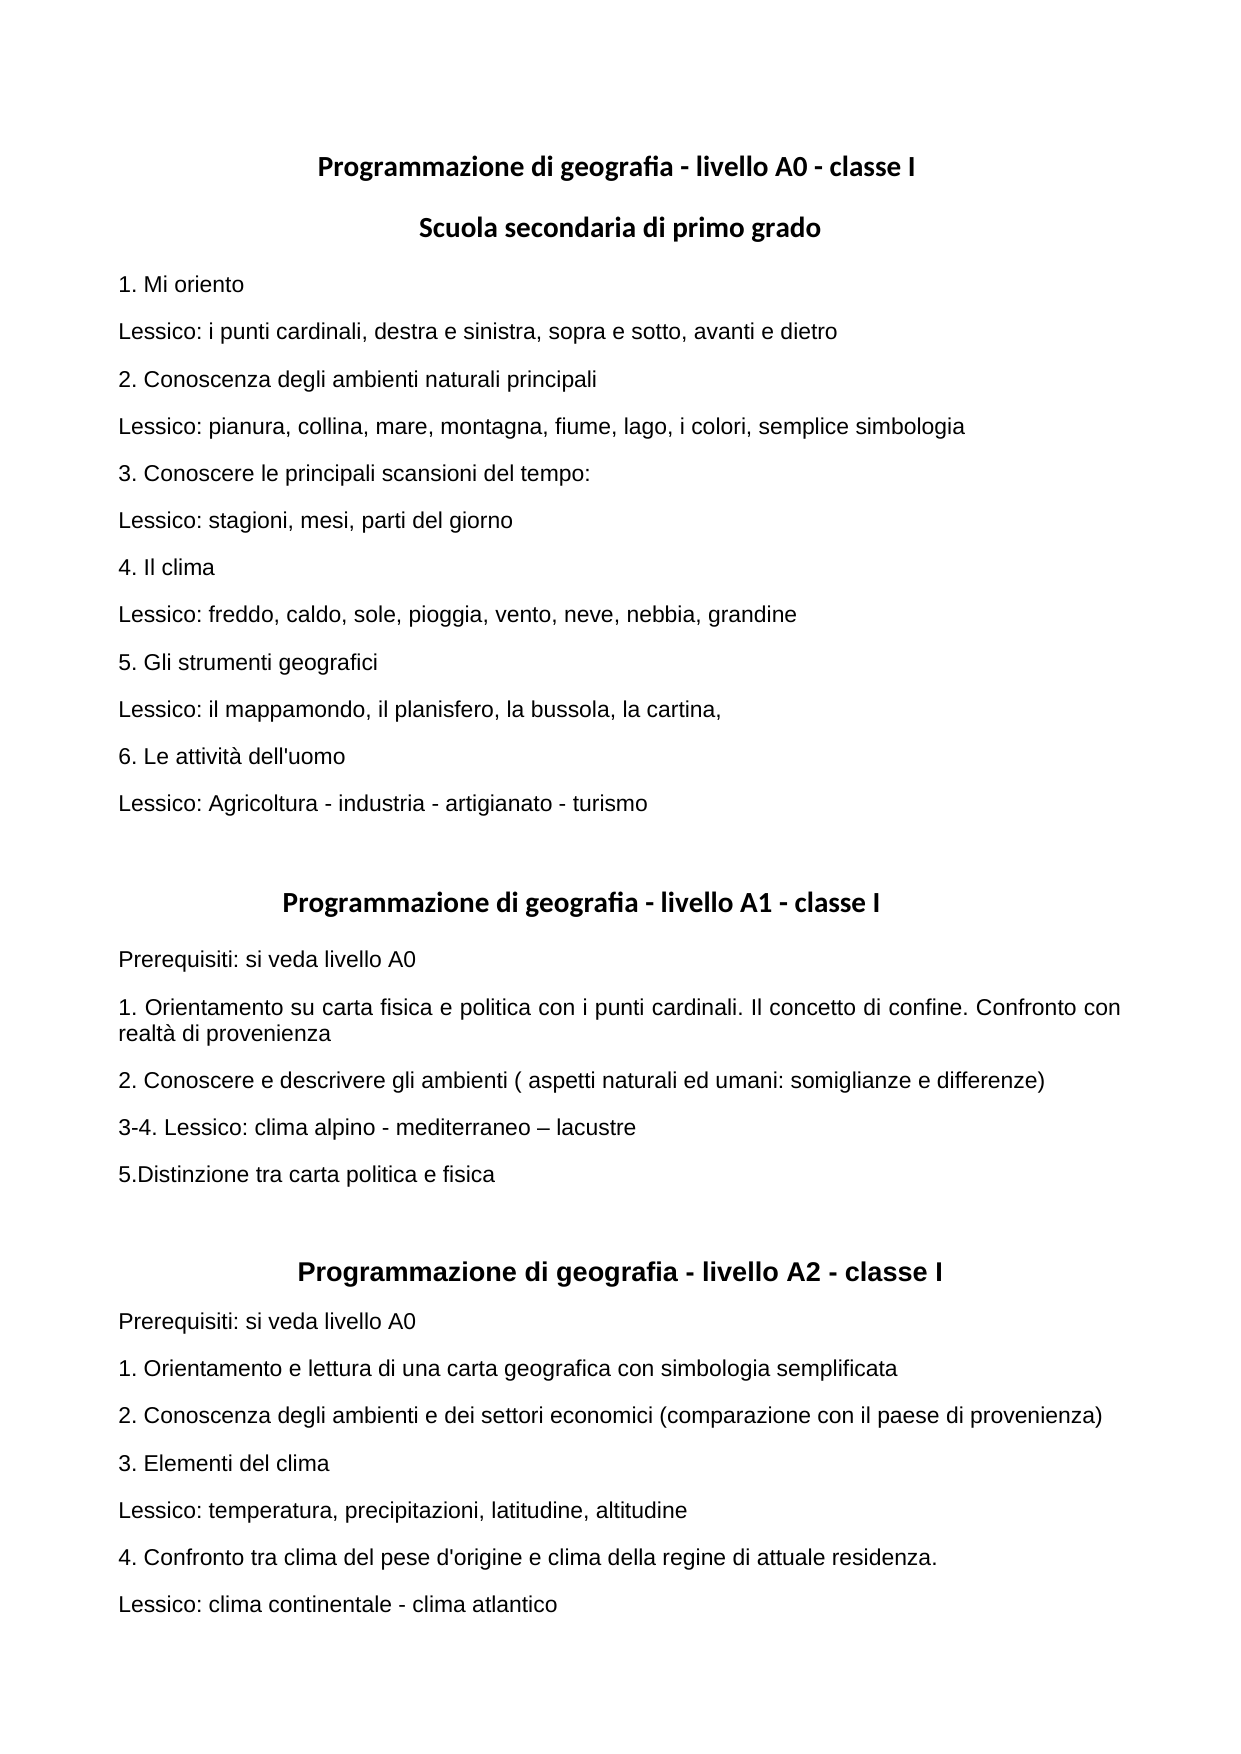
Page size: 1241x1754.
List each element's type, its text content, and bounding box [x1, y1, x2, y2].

text Programmazione di geografia - livello A1 - classe I [118, 884, 1122, 920]
text Lessico: temperatura, precipitazioni, latitudine, altitudine [118, 1497, 1122, 1523]
text Lessico: pianura, collina, mare, montagna, fiume, lago, i colori, semplice simbologia [118, 413, 1122, 439]
text Lessico: freddo, caldo, sole, pioggia, vento, neve, nebbia, grandine [118, 601, 1122, 628]
text 2. Conoscere e descrivere gli ambienti ( aspetti naturali ed umani: somiglianze e differenze) [118, 1067, 1122, 1093]
text 3. Elementi del clima [118, 1449, 1122, 1476]
text 2. Conoscenza degli ambienti naturali principali [118, 366, 1122, 392]
text 1. Orientamento su carta fisica e politica con i punti cardinali. Il concetto di confine. Confronto con realtà di provenienza [118, 993, 1122, 1046]
text Scuola secondaria di primo grado [118, 209, 1122, 245]
text 6. Le attività dell'uomo [118, 743, 1122, 769]
text Programmazione di geografia - livello A2 - classe I [118, 1256, 1122, 1287]
text 5. Gli strumenti geografici [118, 649, 1122, 675]
text Lessico: i punti cardinali, destra e sinistra, sopra e sotto, avanti e dietro [118, 318, 1122, 345]
text 4. Il clima [118, 554, 1122, 581]
text 5.Distinzione tra carta politica e fisica [118, 1161, 1122, 1188]
text 3-4. Lessico: clima alpino - mediterraneo – lacustre [118, 1114, 1122, 1141]
text 1. Mi oriento [118, 271, 1122, 297]
text 3. Conoscere le principali scansioni del tempo: [118, 460, 1122, 486]
text 1. Orientamento e lettura di una carta geografica con simbologia semplificata [118, 1355, 1122, 1381]
text Lessico: stagioni, mesi, parti del giorno [118, 507, 1122, 533]
text Prerequisiti: si veda livello A0 [118, 946, 1122, 973]
text Programmazione di geografia - livello A0 - classe I [118, 148, 1122, 183]
text Prerequisiti: si veda livello A0 [118, 1308, 1122, 1334]
text Lessico: clima continentale - clima atlantico [118, 1591, 1122, 1617]
text Lessico: Agricoltura - industria - artigianato - turismo [118, 790, 1122, 817]
text 2. Conoscenza degli ambienti e dei settori economici (comparazione con il paese di provenienza) [118, 1402, 1122, 1429]
text 4. Confronto tra clima del pese d'origine e clima della regine di attuale residenza. [118, 1544, 1122, 1570]
text Lessico: il mappamondo, il planisfero, la bussola, la cartina, [118, 696, 1122, 722]
